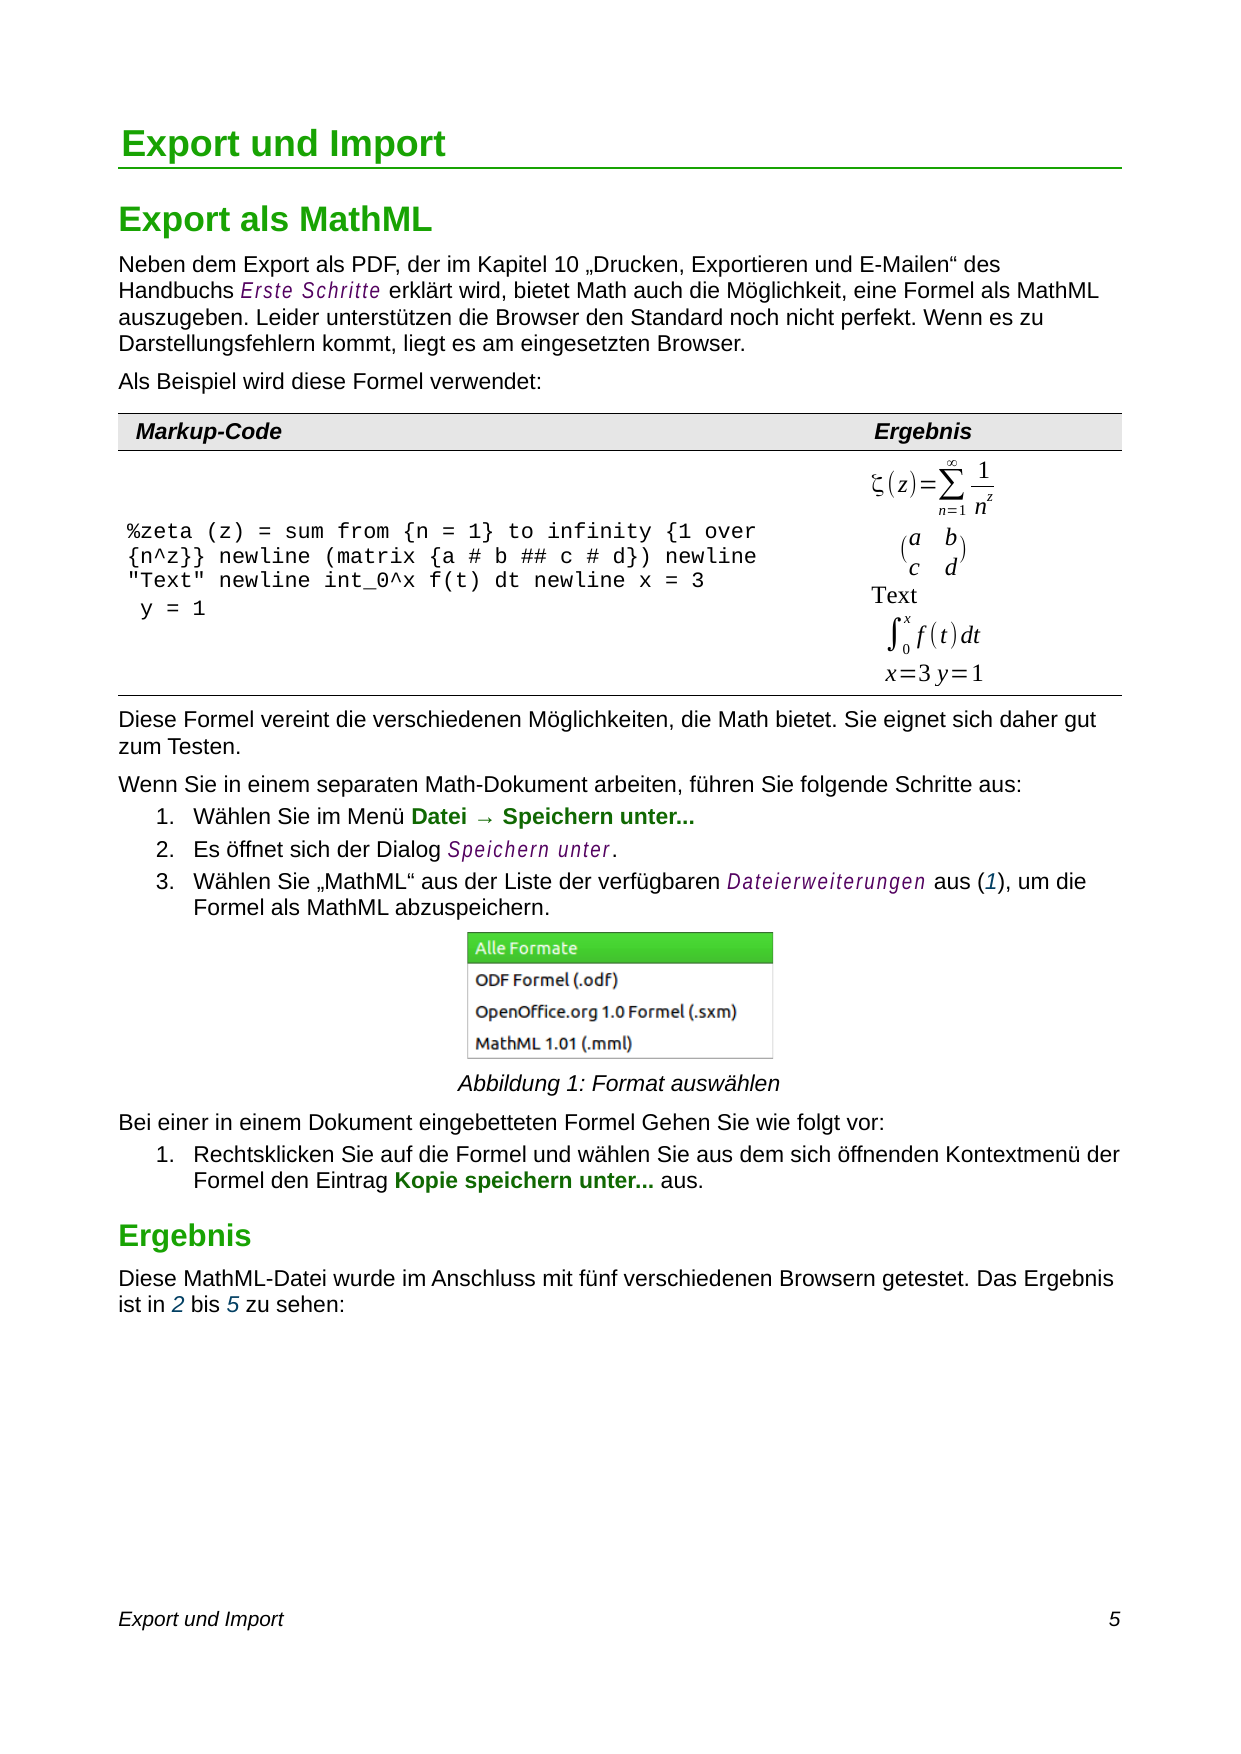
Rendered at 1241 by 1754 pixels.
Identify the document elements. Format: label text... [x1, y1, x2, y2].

picture [467, 932, 774, 1059]
text Bei einer in einem Dokument eingebetteten Formel Gehen Sie wie folgt vor: [118, 1108, 1122, 1135]
text Diese Formel vereint die verschiedenen Möglichkeiten, die Math bietet. Sie eignet sich daher gut zum Testen. [118, 706, 1122, 759]
text Neben dem Export als PDF, der im Kapitel 10 „Drucken, Exportieren und E-Mailen“ des Handbuchs Erste Schritte erklärt wird, bietet Math auch die Möglichkeit, eine Formel als MathML auszugeben. Leider unterstützen die Browser den Standard noch nicht perfekt. Wenn es zu Darstellungsfehlern kommt, liegt es am eingesetzten Browser. [118, 251, 1122, 357]
list Rechtsklicken Sie auf die Formel und wählen Sie aus dem sich öffnenden Kontextmenü der Formel den Eintrag Kopie speichern unter... aus. [156, 1141, 1122, 1193]
subtitle Ergebnis [118, 1217, 1122, 1253]
subtitle Export und Import [118, 118, 1122, 167]
table_header Markup-Code [118, 414, 857, 450]
list Wählen Sie „MathML“ aus der Liste der verfügbaren Dateierweiterungen aus (Abbildung 1), um die Formel als MathML abzuspeichern. [156, 868, 1122, 921]
table_cell [857, 451, 1122, 694]
text Wenn Sie in einem separaten Math-Dokument arbeiten, führen Sie folgende Schritte aus: [118, 771, 1122, 797]
list Es öffnet sich der Dialog Speichern unter. [156, 836, 1122, 862]
table_cell %zeta (z) = sum from {n = 1} to infinity {1 over {n^z}} newline (matrix {a # b ## c # d}) newline "Text" newline int_0^x f(t) dt newline x = 3 y = 1 [118, 451, 857, 694]
subtitle Export als MathML [118, 199, 1122, 239]
text Als Beispiel wird diese Formel verwendet: [118, 368, 1122, 395]
table_header Ergebnis [857, 414, 1122, 450]
text Abbildung 1: Format auswählen [458, 1070, 782, 1097]
list Wählen Sie im Menü Datei → Speichern unter... [156, 803, 1122, 829]
text Diese MathML-Datei wurde im Anschluss mit fünf verschiedenen Browsern getestet. Das Ergebnis ist in Abbildung 2 bis 5 zu sehen: [118, 1265, 1122, 1318]
